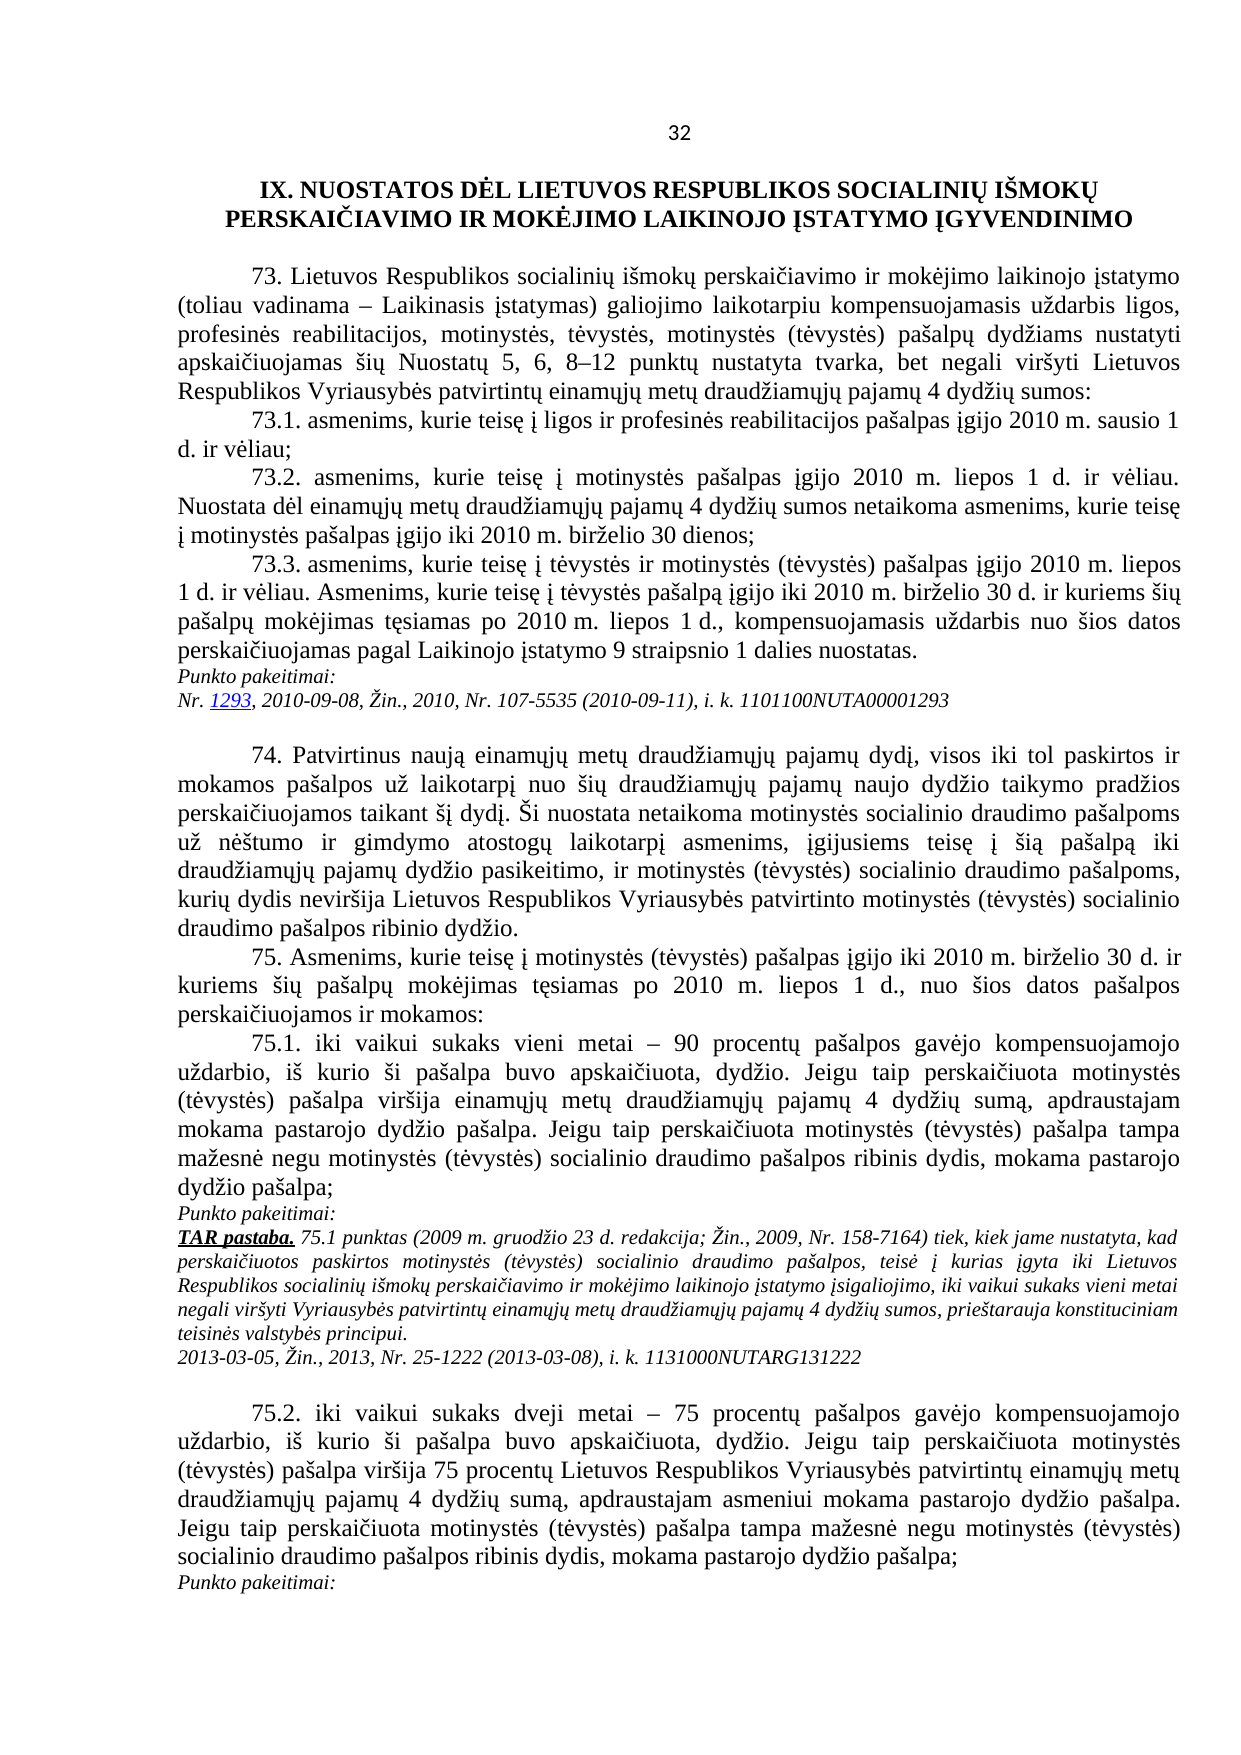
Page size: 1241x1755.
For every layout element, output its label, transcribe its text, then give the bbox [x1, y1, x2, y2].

text 75.2. iki vaikui sukaks dveji metai – 75 procentų pašalpos gavėjo kompensuojamojo uždarbio, iš kurio ši pašalpa buvo apskaičiuota, dydžio. Jeigu taip perskaičiuota motinystės (tėvystės) pašalpa viršija 75 procentų Lietuvos Respublikos Vyriausybės patvirtintų einamųjų metų draudžiamųjų pajamų 4 dydžių sumą, apdraustajam asmeniui mokama pastarojo dydžio pašalpa. Jeigu taip perskaičiuota motinystės (tėvystės) pašalpa tampa mažesnė negu motinystės (tėvystės) socialinio draudimo pašalpos ribinis dydis, mokama pastarojo dydžio pašalpa; [177, 1398, 1181, 1570]
text Punkto pakeitimai: [177, 1201, 1181, 1224]
text Punkto pakeitimai: [177, 664, 1181, 688]
text 73.2. asmenims, kurie teisę į motinystės pašalpas įgijo 2010 m. liepos 1 d. ir vėliau. Nuostata dėl einamųjų metų draudžiamųjų pajamų 4 dydžių sumos netaikoma asmenims, kurie teisę į motinystės pašalpas įgijo iki 2010 m. birželio 30 dienos; [177, 462, 1181, 549]
text 75.1. iki vaikui sukaks vieni metai – 90 procentų pašalpos gavėjo kompensuojamojo uždarbio, iš kurio ši pašalpa buvo apskaičiuota, dydžio. Jeigu taip perskaičiuota motinystės (tėvystės) pašalpa viršija einamųjų metų draudžiamųjų pajamų 4 dydžių sumą, apdraustajam mokama pastarojo dydžio pašalpa. Jeigu taip perskaičiuota motinystės (tėvystės) pašalpa tampa mažesnė negu motinystės (tėvystės) socialinio draudimo pašalpos ribinis dydis, mokama pastarojo dydžio pašalpa; [177, 1028, 1181, 1201]
text IX. Nuostatos dėl Lietuvos Respublikos socialinių išmokų perskaičiavimo ir mokėjimo laikinojo įstatymo įgyvendinimo [177, 175, 1181, 232]
text 75. Asmenims, kurie teisę į motinystės (tėvystės) pašalpas įgijo iki 2010 m. birželio 30 d. ir kuriems šių pašalpų mokėjimas tęsiamas po 2010 m. liepos 1 d., nuo šios datos pašalpos perskaičiuojamos ir mokamos: [177, 942, 1181, 1028]
text 73. Lietuvos Respublikos socialinių išmokų perskaičiavimo ir mokėjimo laikinojo įstatymo (toliau vadinama – Laikinasis įstatymas) galiojimo laikotarpiu kompensuojamasis uždarbis ligos, profesinės reabilitacijos, motinystės, tėvystės, motinystės (tėvystės) pašalpų dydžiams nustatyti apskaičiuojamas šių Nuostatų 5, 6, 8–12 punktų nustatyta tvarka, bet negali viršyti Lietuvos Respublikos Vyriausybės patvirtintų einamųjų metų draudžiamųjų pajamų 4 dydžių sumos: [177, 261, 1181, 405]
text 73.1. asmenims, kurie teisę į ligos ir profesinės reabilitacijos pašalpas įgijo 2010 m. sausio 1 d. ir vėliau; [177, 405, 1181, 462]
text TAR pastaba. 75.1 punktas (2009 m. gruodžio 23 d. redakcija; Žin., 2009, Nr. 158-7164) tiek, kiek jame nustatyta, kad perskaičiuotos paskirtos motinystės (tėvystės) socialinio draudimo pašalpos, teisė į kurias įgyta iki Lietuvos Respublikos socialinių išmokų perskaičiavimo ir mokėjimo laikinojo įstatymo įsigaliojimo, iki vaikui sukaks vieni metai negali viršyti Vyriausybės patvirtintų einamųjų metų draudžiamųjų pajamų 4 dydžių sumos, prieštarauja konstituciniam teisinės valstybės principui. [177, 1224, 1181, 1345]
text Punkto pakeitimai: [177, 1570, 1181, 1594]
text 74. Patvirtinus naują einamųjų metų draudžiamųjų pajamų dydį, visos iki tol paskirtos ir mokamos pašalpos už laikotarpį nuo šių draudžiamųjų pajamų naujo dydžio taikymo pradžios perskaičiuojamos taikant šį dydį. Ši nuostata netaikoma motinystės socialinio draudimo pašalpoms už nėštumo ir gimdymo atostogų laikotarpį asmenims, įgijusiems teisę į šią pašalpą iki draudžiamųjų pajamų dydžio pasikeitimo, ir motinystės (tėvystės) socialinio draudimo pašalpoms, kurių dydis neviršija Lietuvos Respublikos Vyriausybės patvirtinto motinystės (tėvystės) socialinio draudimo pašalpos ribinio dydžio. [177, 741, 1181, 942]
text 73.3. asmenims, kurie teisę į tėvystės ir motinystės (tėvystės) pašalpas įgijo 2010 m. liepos 1 d. ir vėliau. Asmenims, kurie teisę į tėvystės pašalpą įgijo iki 2010 m. birželio 30 d. ir kuriems šių pašalpų mokėjimas tęsiamas po 2010 m. liepos 1 d., kompensuojamasis uždarbis nuo šios datos perskaičiuojamas pagal Laikinojo įstatymo 9 straipsnio 1 dalies nuostatas. [177, 549, 1181, 664]
text 2013-03-05, Žin., 2013, Nr. 25-1222 (2013-03-08), i. k. 1131000NUTARG131222 [177, 1345, 1181, 1369]
text Nr. 1293, 2010-09-08, Žin., 2010, Nr. 107-5535 (2010-09-11), i. k. 1101100NUTA00001293 [177, 688, 1181, 712]
